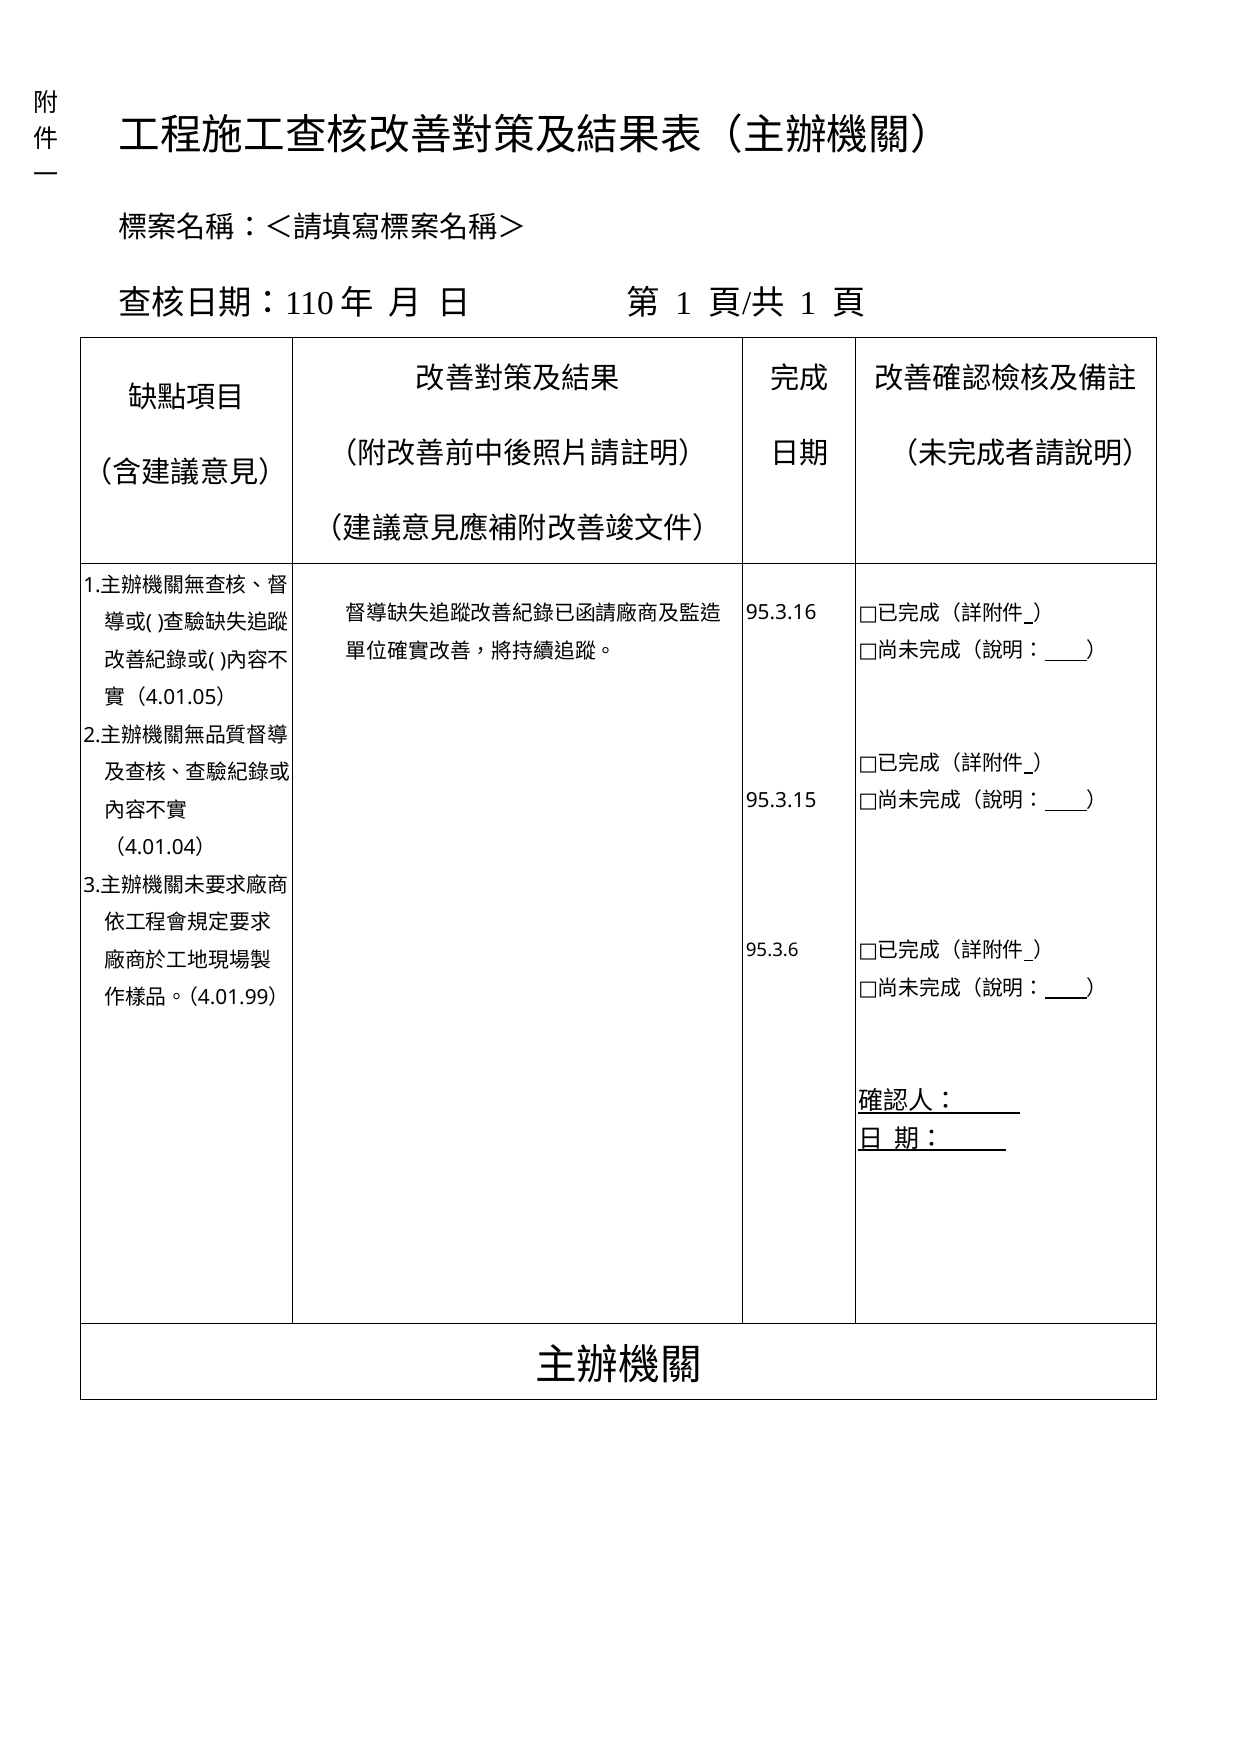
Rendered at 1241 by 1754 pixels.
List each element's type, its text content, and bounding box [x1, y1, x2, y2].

table_header 改善對策及結果 （附改善前中後照片請註明） （建議意見應補附改善竣文件） [293, 338, 742, 563]
text 標案名稱：＜請填寫標案名稱＞ [118, 187, 1122, 262]
table_cell 1.主辦機關無查核、督 導或( )查驗缺失追蹤改善紀錄或( )內容不實（4.01.05） 2.主辦機關無品質督導及查核、查驗紀錄或內容不實（4.01.04） 3.主辦機關未要求廠商依工程會規定要求廠商於工地現場製作樣品。（4.01.99） [81, 564, 292, 1322]
table_cell □已完成（詳附件 ） □尚未完成（說明： ） □已完成（詳附件 ） □尚未完成（說明： ） □已完成（詳附件 ） □尚未完成（說明： ） 確認人： 日 期： [856, 564, 1156, 1322]
text 附件一 [33, 82, 66, 191]
text [18, 75, 81, 225]
table_cell 95.3.16 95.3.15 95.3.6 [743, 564, 855, 1322]
table_header 完成 日期 [743, 338, 855, 563]
table_header 缺點項目 （含建議意見） [81, 338, 292, 563]
text 工程施工查核改善對策及結果表（主辦機關） [118, 93, 1122, 168]
text 查核日期：110年 月 日 第 1 頁/共 1 頁 [118, 262, 1122, 337]
table_cell 主辦機關 [81, 1324, 1156, 1398]
table_cell 督導缺失追蹤改善紀錄已函請廠商及監造單位確實改善，將持續追蹤。 [293, 564, 742, 1322]
table_header 改善確認檢核及備註 （未完成者請說明） 全 [856, 338, 1156, 563]
